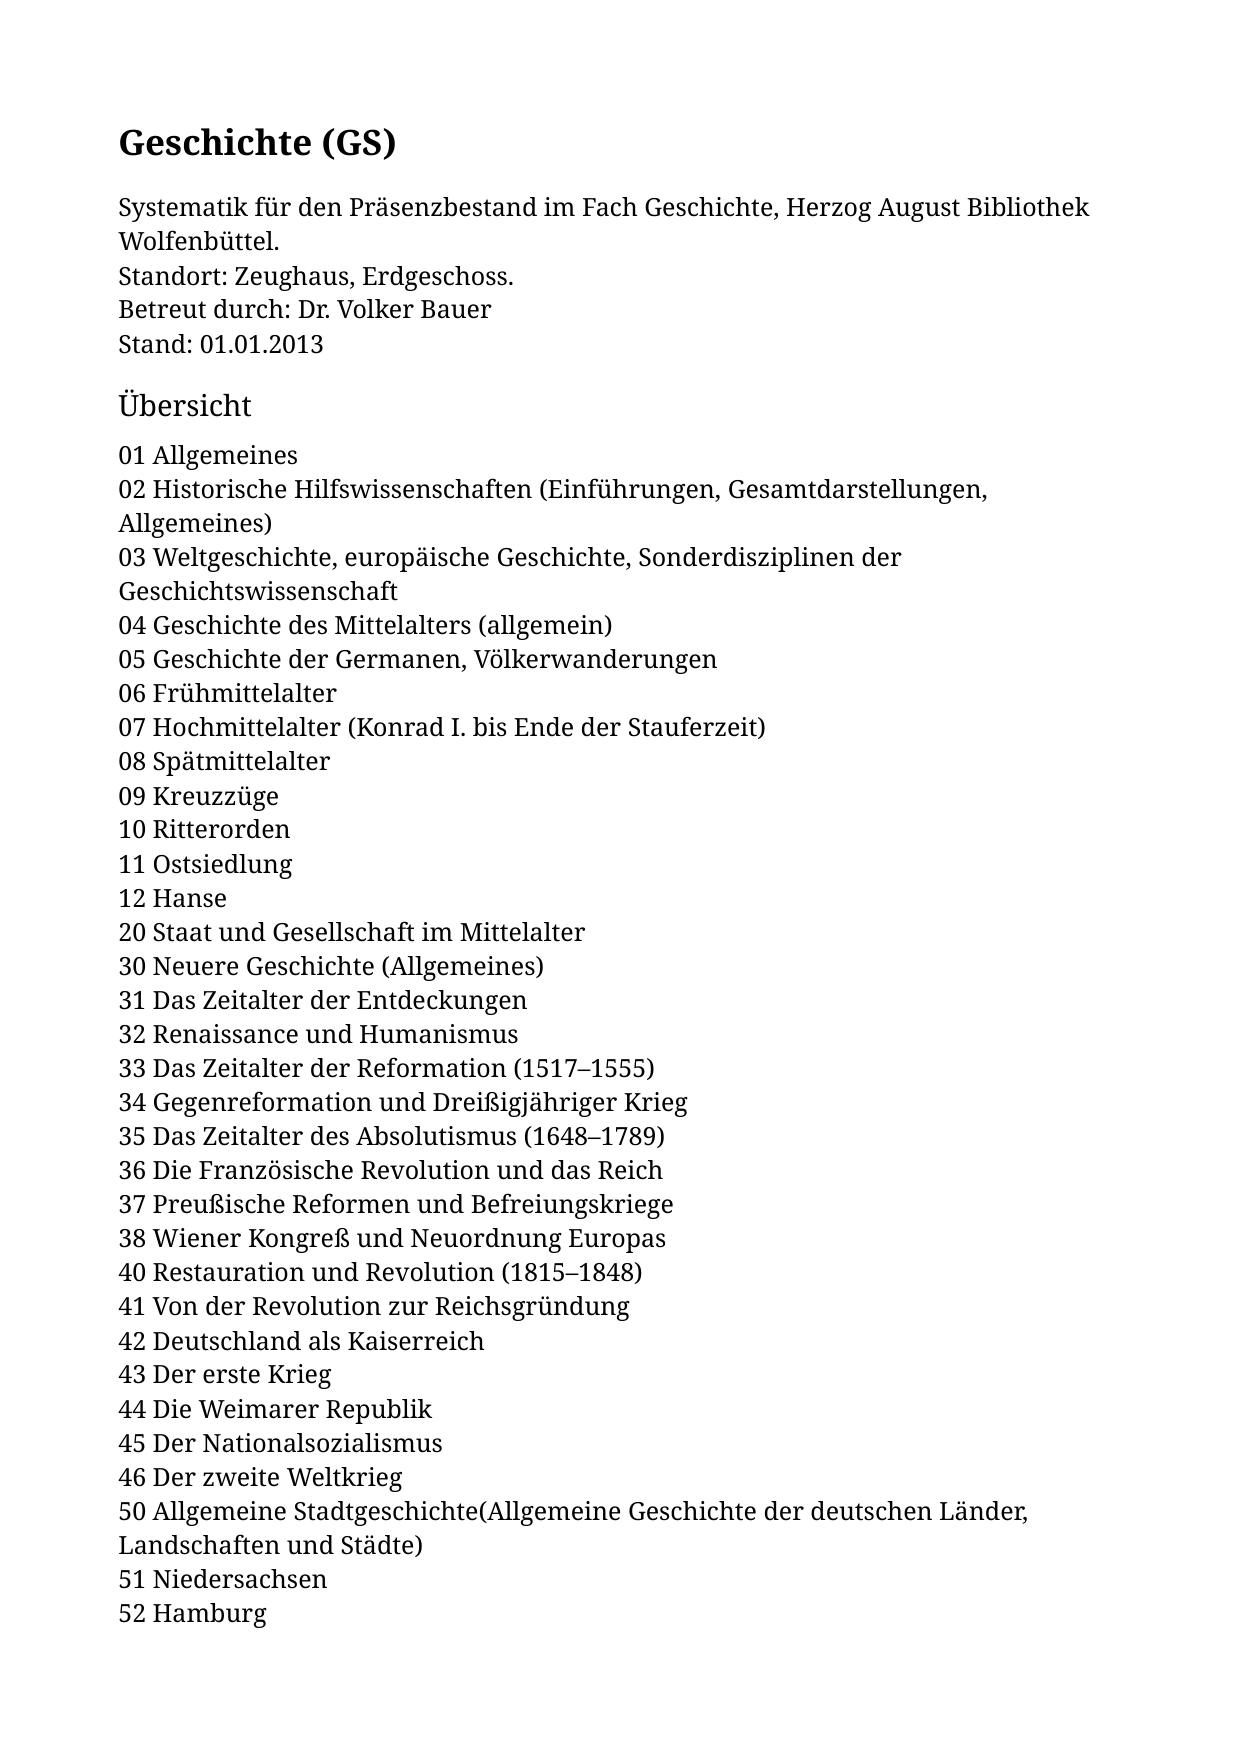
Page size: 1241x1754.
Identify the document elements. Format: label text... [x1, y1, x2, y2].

text 04 Geschichte des Mittelalters (allgemein) [118, 608, 1122, 642]
text 09 Kreuzzüge [118, 778, 1122, 812]
text 08 Spätmittelalter [118, 744, 1122, 778]
text Standort: Zeughaus, Erdgeschoss. [118, 258, 1122, 292]
text 31 Das Zeitalter der Entdeckungen [118, 982, 1122, 1017]
text 44 Die Weimarer Republik [118, 1391, 1122, 1425]
text 35 Das Zeitalter des Absolutismus (1648–1789) [118, 1119, 1122, 1153]
text 45 Der Nationalsozialismus [118, 1425, 1122, 1459]
text 03 Weltgeschichte, europäische Geschichte, Sonderdisziplinen der Geschichtswissenschaft [118, 540, 1122, 608]
text 07 Hochmittelalter (Konrad I. bis Ende der Stauferzeit) [118, 710, 1122, 744]
text 06 Frühmittelalter [118, 676, 1122, 710]
text Betreut durch: Dr. Volker Bauer [118, 292, 1122, 326]
text 33 Das Zeitalter der Reformation (1517–1555) [118, 1051, 1122, 1085]
text Stand: 01.01.2013 [118, 326, 1122, 360]
text Systematik für den Präsenzbestand im Fach Geschichte, Herzog August Bibliothek Wolfenbüttel. [118, 190, 1122, 258]
subtitle Übersicht [118, 385, 1122, 425]
text 36 Die Französische Revolution und das Reich [118, 1153, 1122, 1187]
subtitle Geschichte (GS) [118, 118, 1122, 166]
text 10 Ritterorden [118, 812, 1122, 846]
text 30 Neuere Geschichte (Allgemeines) [118, 948, 1122, 982]
text 51 Niedersachsen [118, 1562, 1122, 1596]
text 05 Geschichte der Germanen, Völkerwanderungen [118, 642, 1122, 676]
text 46 Der zweite Weltkrieg [118, 1459, 1122, 1493]
text 43 Der erste Krieg [118, 1357, 1122, 1391]
text 12 Hanse [118, 880, 1122, 914]
text 38 Wiener Kongreß und Neuordnung Europas [118, 1221, 1122, 1255]
text 52 Hamburg [118, 1596, 1122, 1630]
text 01 Allgemeines [118, 437, 1122, 472]
text 02 Historische Hilfswissenschaften (Einführungen, Gesamtdarstellungen, Allgemeines) [118, 472, 1122, 540]
text 34 Gegenreformation und Dreißigjähriger Krieg [118, 1085, 1122, 1119]
text 42 Deutschland als Kaiserreich [118, 1323, 1122, 1357]
text 40 Restauration und Revolution (1815–1848) [118, 1255, 1122, 1289]
text 11 Ostsiedlung [118, 846, 1122, 880]
text 20 Staat und Gesellschaft im Mittelalter [118, 914, 1122, 948]
text 37 Preußische Reformen und Befreiungskriege [118, 1187, 1122, 1221]
text 32 Renaissance und Humanismus [118, 1017, 1122, 1051]
text 41 Von der Revolution zur Reichsgründung [118, 1289, 1122, 1323]
text 50 Allgemeine Stadtgeschichte(Allgemeine Geschichte der deutschen Länder, Landschaften und Städte) [118, 1493, 1122, 1562]
